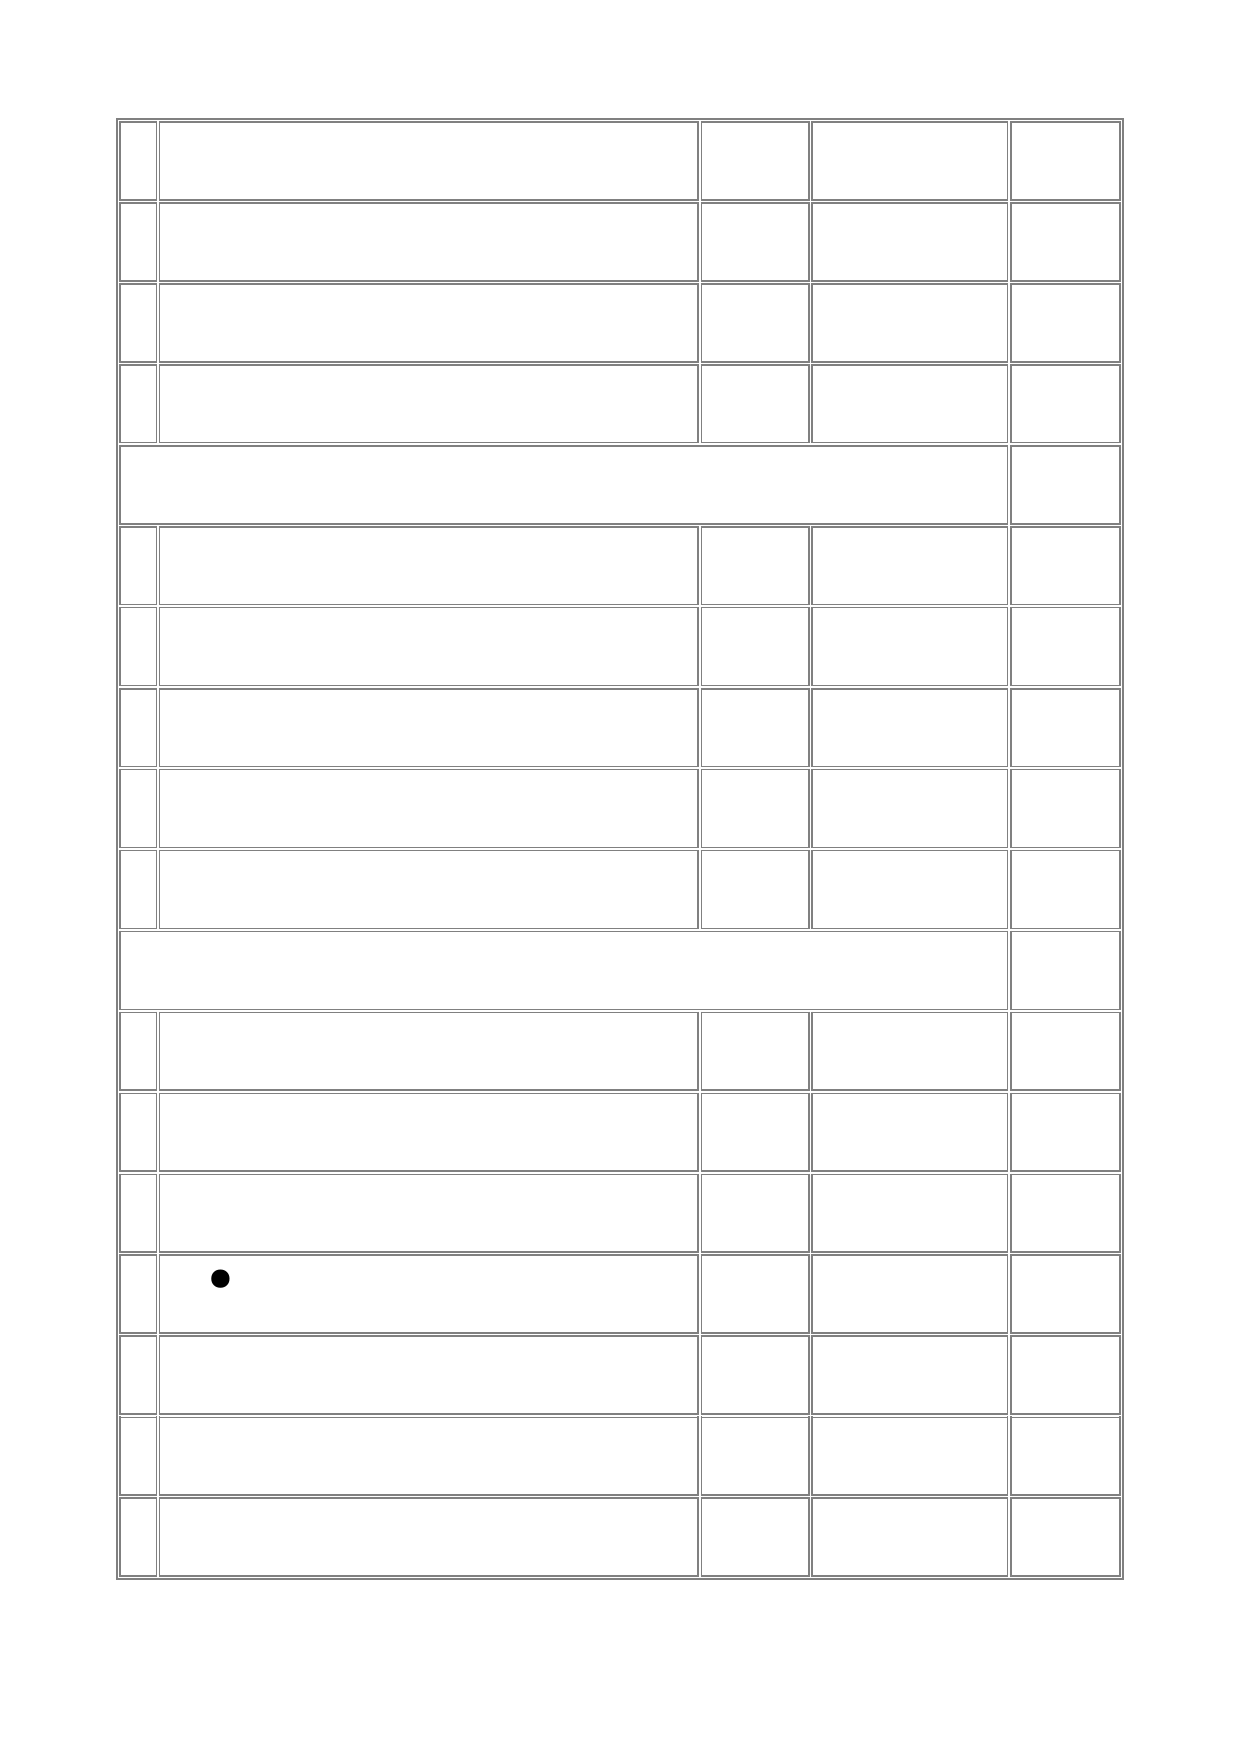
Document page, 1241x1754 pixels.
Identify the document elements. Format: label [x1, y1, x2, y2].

table_cell [702, 1175, 808, 1251]
table_cell [1012, 1499, 1119, 1575]
table_cell [1012, 447, 1119, 523]
table_cell [702, 123, 808, 199]
table_cell [121, 932, 1007, 1008]
table_cell [160, 1094, 697, 1170]
table_cell [813, 1094, 1007, 1170]
table_cell [160, 204, 697, 280]
table_cell [160, 1499, 697, 1575]
table_cell [702, 1337, 808, 1413]
table_cell [1012, 1256, 1119, 1332]
table_cell [121, 1337, 156, 1413]
table_cell [813, 528, 1007, 604]
table_cell [813, 366, 1007, 442]
table_cell [813, 1175, 1007, 1251]
table_cell [121, 528, 156, 604]
table_cell [121, 285, 156, 361]
table_cell [1012, 204, 1119, 280]
table_cell [121, 690, 156, 766]
table_cell [121, 1418, 156, 1494]
table_cell [1012, 123, 1119, 199]
table_cell [121, 1094, 156, 1170]
table_cell [702, 1256, 808, 1332]
table_cell [121, 204, 156, 280]
table_cell [813, 608, 1007, 685]
table_cell [813, 770, 1007, 847]
table_cell [121, 1013, 156, 1089]
table_cell [813, 123, 1007, 199]
table_cell [813, 1256, 1007, 1332]
table_cell [702, 528, 808, 604]
table_cell [813, 1013, 1007, 1089]
table_cell [1012, 608, 1119, 685]
table_cell [702, 366, 808, 442]
table_cell [813, 851, 1007, 927]
table_cell [121, 1175, 156, 1251]
table_cell [160, 123, 697, 199]
table_cell [1012, 770, 1119, 847]
table_cell [813, 1337, 1007, 1413]
table_cell [813, 1499, 1007, 1575]
table_cell [1012, 1013, 1119, 1089]
table_cell [160, 528, 697, 604]
table_cell [1012, 932, 1119, 1008]
table_cell [1012, 851, 1119, 927]
table_cell [1012, 366, 1119, 442]
table_cell [160, 1256, 697, 1332]
table_cell [121, 608, 156, 685]
table_cell [121, 447, 1007, 523]
table_cell [813, 204, 1007, 280]
table_cell [160, 1175, 697, 1251]
table_cell [813, 285, 1007, 361]
table_cell [1012, 1094, 1119, 1170]
table_cell [702, 770, 808, 847]
table_cell [160, 1013, 697, 1089]
table_cell [702, 1418, 808, 1494]
table_cell [702, 1013, 808, 1089]
table_cell [160, 690, 697, 766]
table_cell [1012, 1337, 1119, 1413]
table_cell [160, 608, 697, 685]
table_cell [1012, 1418, 1119, 1494]
table_cell [160, 1337, 697, 1413]
table_cell [1012, 285, 1119, 361]
table_cell [702, 285, 808, 361]
table_cell [121, 1499, 156, 1575]
table_cell [160, 285, 697, 361]
table_cell [1012, 528, 1119, 604]
table_cell [702, 1499, 808, 1575]
table_cell [1012, 690, 1119, 766]
table_cell [121, 123, 156, 199]
table_cell [121, 1256, 156, 1332]
table_cell [702, 690, 808, 766]
table_cell [160, 366, 697, 442]
table_cell [160, 851, 697, 927]
table_cell [813, 1418, 1007, 1494]
table_cell [160, 1418, 697, 1494]
table_cell [160, 770, 697, 847]
table_cell [813, 690, 1007, 766]
table_cell [702, 608, 808, 685]
table_cell [702, 204, 808, 280]
table_cell [1012, 1175, 1119, 1251]
table_cell [702, 851, 808, 927]
table_cell [121, 770, 156, 847]
table_cell [121, 851, 156, 927]
table_cell [702, 1094, 808, 1170]
table_cell [121, 366, 156, 442]
